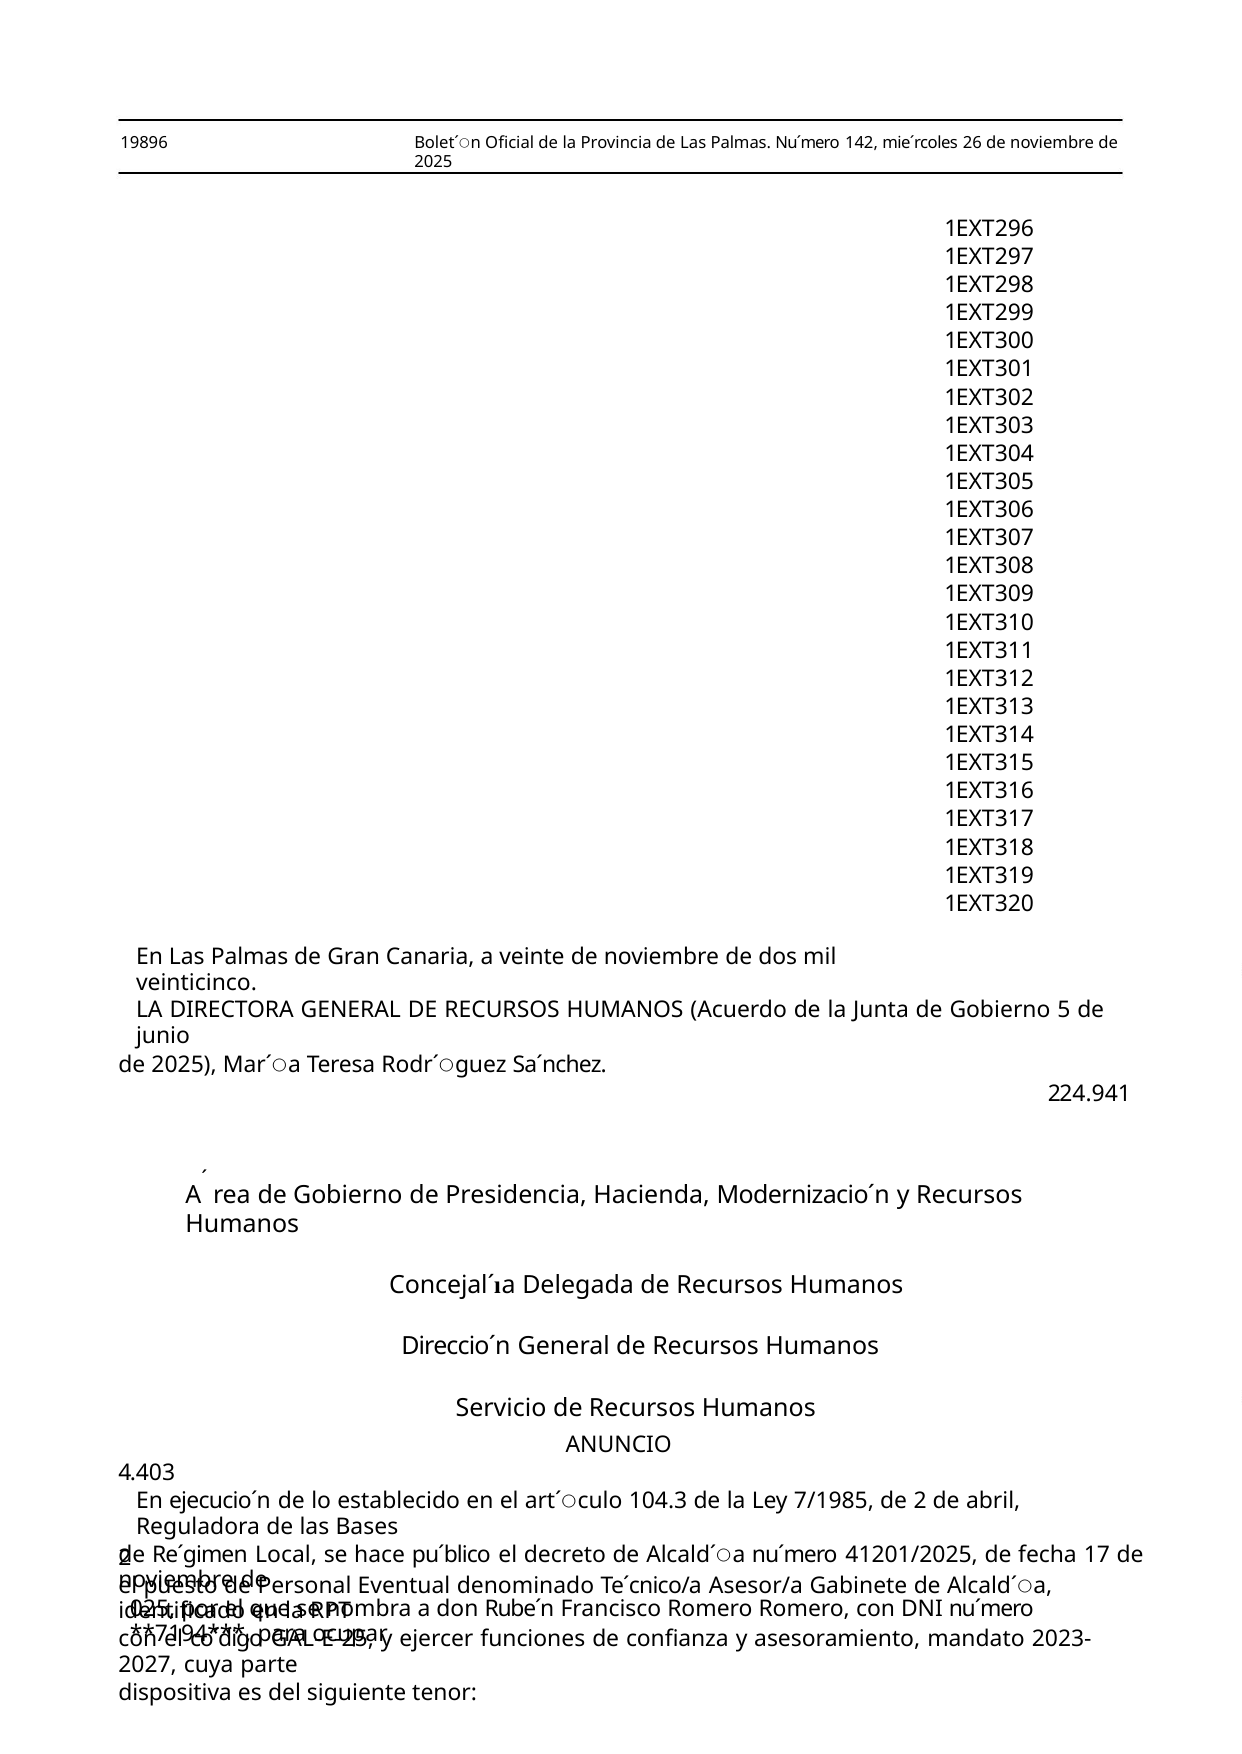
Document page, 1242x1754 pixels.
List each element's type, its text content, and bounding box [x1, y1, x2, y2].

text 1 [944, 778, 956, 804]
text 24.941 [1059, 1081, 1147, 1106]
text con el co´digo GAL-E-25, y ejercer funciones de confianza y asesoramiento, mandato 2023-2027, cuya parte [118, 1626, 1147, 1677]
text EXT315 [956, 750, 1059, 776]
text 1 [944, 441, 956, 466]
text 1 [944, 384, 956, 410]
text 1 [944, 834, 956, 860]
text 1 [944, 891, 956, 916]
text ANUNCIO [565, 1431, 700, 1458]
text EXT304 [956, 441, 1059, 466]
text 4 [118, 1459, 129, 1475]
text 1 [944, 609, 956, 635]
text 1 [944, 216, 956, 241]
text EXT310 [956, 609, 1059, 635]
text Bolet´n Oficial de la Provincia de Las Palmas. Nu´mero 142, mie´rcoles 26 de noviembre de 2025 [414, 133, 1143, 172]
text dispositiva es del siguiente tenor: [118, 1680, 1147, 1706]
text EXT320 [956, 891, 1059, 916]
text 2 [118, 1545, 154, 1570]
text 1 [944, 525, 956, 551]
text EXT311 [956, 638, 1059, 663]
text En ejecucio´n de lo establecido en el art´culo 104.3 de la Ley 7/1985, de 2 de abril, Reguladora de las Bases [136, 1488, 1147, 1539]
text 1 [944, 806, 956, 832]
text 1 [944, 300, 956, 326]
text .403 [129, 1459, 1147, 1486]
text EXT305 [956, 469, 1059, 494]
text En Las Palmas de Gran Canaria, a veinte de noviembre de dos mil veinticinco. [136, 944, 880, 995]
text 1 [944, 469, 956, 494]
text 1 [944, 863, 956, 888]
text 1 [944, 356, 956, 382]
picture [0, 0, 1242, 1754]
text 2 [1048, 1101, 1059, 1106]
text EXT312 [956, 666, 1059, 691]
text EXT306 [956, 497, 1059, 522]
text 1 [944, 497, 956, 522]
text EXT299 [956, 300, 1059, 326]
text EXT297 [956, 244, 1059, 269]
text EXT298 [956, 272, 1059, 297]
text EXT303 [956, 413, 1059, 438]
text A´ rea de Gobierno de Presidencia, Hacienda, Modernizacio´n y Recursos Humanos [185, 1181, 1080, 1238]
text 1 [944, 750, 956, 776]
text EXT318 [956, 834, 1059, 860]
text 1 [944, 272, 956, 297]
text EXT302 [956, 384, 1059, 410]
text EXT309 [956, 581, 1059, 607]
text 2 [1048, 1086, 1056, 1099]
text Direccio´n General de Recursos Humanos [401, 1332, 1080, 1361]
text 1 [944, 666, 956, 691]
text EXT319 [956, 863, 1059, 888]
text EXT317 [956, 806, 1059, 832]
text EXT308 [956, 553, 1059, 579]
text EXT307 [956, 525, 1059, 551]
text EXT313 [956, 694, 1059, 719]
text EXT296 [956, 216, 1059, 241]
text EXT316 [956, 778, 1059, 804]
text LA DIRECTORA GENERAL DE RECURSOS HUMANOS (Acuerdo de la Junta de Gobierno 5 de junio [136, 997, 1147, 1048]
text 4 [118, 1476, 129, 1486]
text 1 [944, 722, 956, 747]
text de 2025), Mar´a Teresa Rodr´guez Sa´nchez. [118, 1052, 1147, 1078]
text EXT301 [956, 356, 1059, 382]
text 1 [944, 638, 956, 663]
text Servicio de Recursos Humanos [455, 1393, 1080, 1422]
text 1 [944, 553, 956, 579]
text 9896 [129, 133, 192, 153]
text el puesto de Personal Eventual denominado Te´cnico/a Asesor/a Gabinete de Alcald´a, identificado en la RPT [118, 1573, 1147, 1624]
text 1 [944, 694, 956, 719]
text de Re´gimen Local, se hace pu´blico el decreto de Alcald´a nu´mero 41201/2025, de fecha 17 de noviembre de [118, 1542, 1147, 1573]
text 2 [1048, 1081, 1059, 1099]
text 1 [944, 244, 956, 269]
text Concejal´a Delegada de Recursos Humanos [389, 1271, 1080, 1299]
text 1 [120, 133, 129, 153]
text EXT314 [956, 722, 1059, 747]
text 1 [944, 581, 956, 607]
text EXT300 [956, 328, 1059, 354]
text 1 [944, 413, 956, 438]
text 1 [944, 328, 956, 354]
